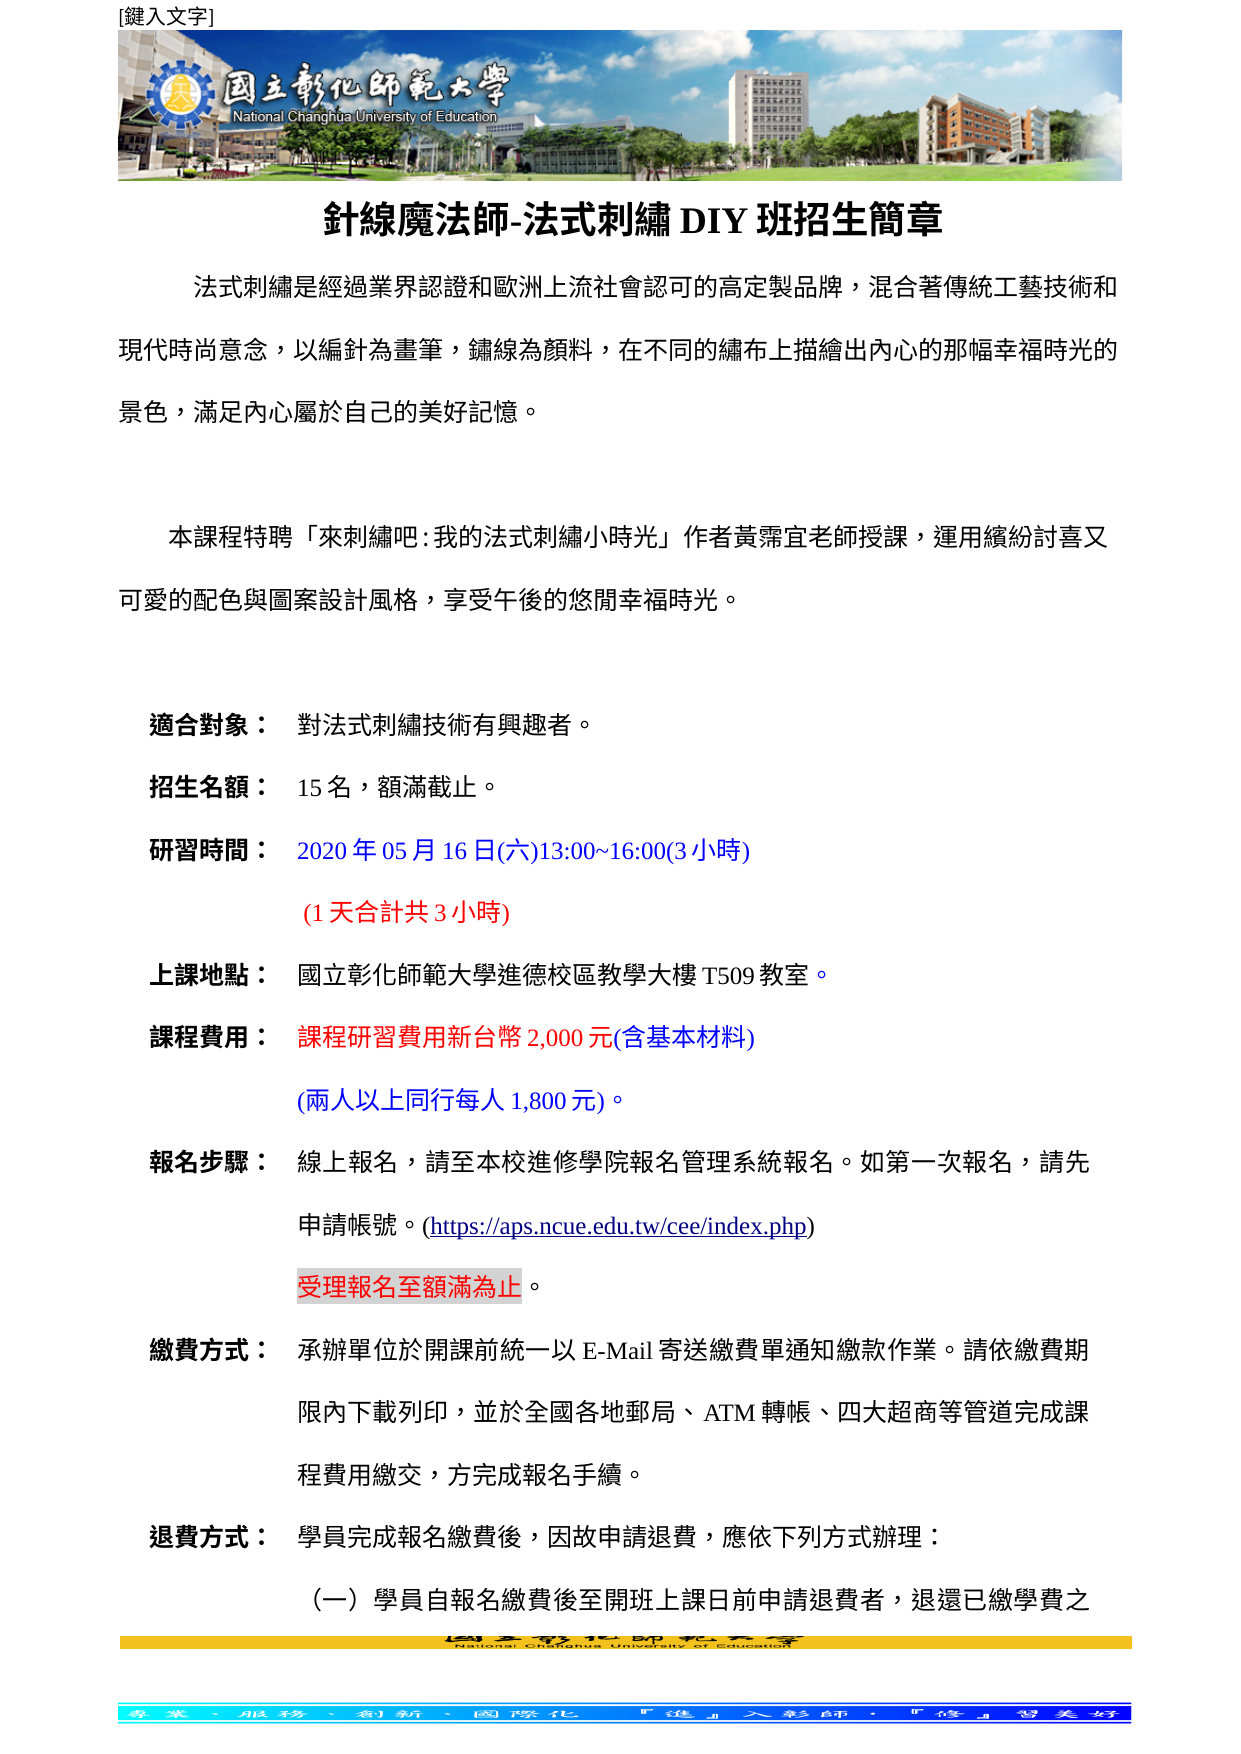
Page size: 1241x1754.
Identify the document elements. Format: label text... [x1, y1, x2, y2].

table_cell 學員完成報名繳費後，因故申請退費，應依下列方式辦理： （一）學員自報名繳費後至開班上課日前申請退費者，退還已繳學費之 [286, 1494, 1102, 1619]
table_cell 國立彰化師範大學進德校區教學大樓T509教室。 [286, 932, 1102, 994]
table_cell 招生名額： [138, 744, 286, 807]
text 法式刺繡是經過業界認證和歐洲上流社會認可的高定製品牌，混合著傳統工藝技術和現代時尚意念，以編針為畫筆，鏽線為顏料，在不同的繡布上描繪出內心的那幅幸福時光的景色，滿足內心屬於自己的美好記憶。 [118, 244, 1122, 432]
table_cell 課程費用： [138, 994, 286, 1119]
table_cell 15名，額滿截止。 [286, 744, 1102, 807]
text 針線魔法師-法式刺繡DIY班招生簡章 [143, 190, 1122, 244]
table_cell 承辦單位於開課前統一以E-Mail寄送繳費單通知繳款作業。請依繳費期限內下載列印，並於全國各地郵局、ATM轉帳、四大超商等管道完成課程費用繳交，方完成報名手續。 [286, 1307, 1102, 1494]
table_header 適合對象： [138, 682, 286, 744]
table_cell 報名步驟： [138, 1119, 286, 1307]
table_cell 線上報名，請至本校進修學院報名管理系統報名。如第一次報名，請先申請帳號。(https://aps.ncue.edu.tw/cee/index.php) 受理報名至額滿為止。 [286, 1119, 1102, 1307]
table_cell 退費方式： [138, 1494, 286, 1619]
table_cell 繳費方式： [138, 1307, 286, 1494]
table_header 對法式刺繡技術有興趣者。 [286, 682, 1102, 744]
table_cell 研習時間： [138, 807, 286, 932]
table_cell 2020年05月16日(六)13:00~16:00(3小時) (1天合計共3小時) [286, 807, 1102, 932]
text 本課程特聘「來刺繡吧:我的法式刺繡小時光」作者黃霈宜老師授課，運用繽紛討喜又可愛的配色與圖案設計風格，享受午後的悠閒幸福時光。 [118, 494, 1122, 619]
table_cell 課程研習費用新台幣2,000元(含基本材料) (兩人以上同行每人1,800元)。 [286, 994, 1102, 1119]
table_cell 上課地點： [138, 932, 286, 994]
